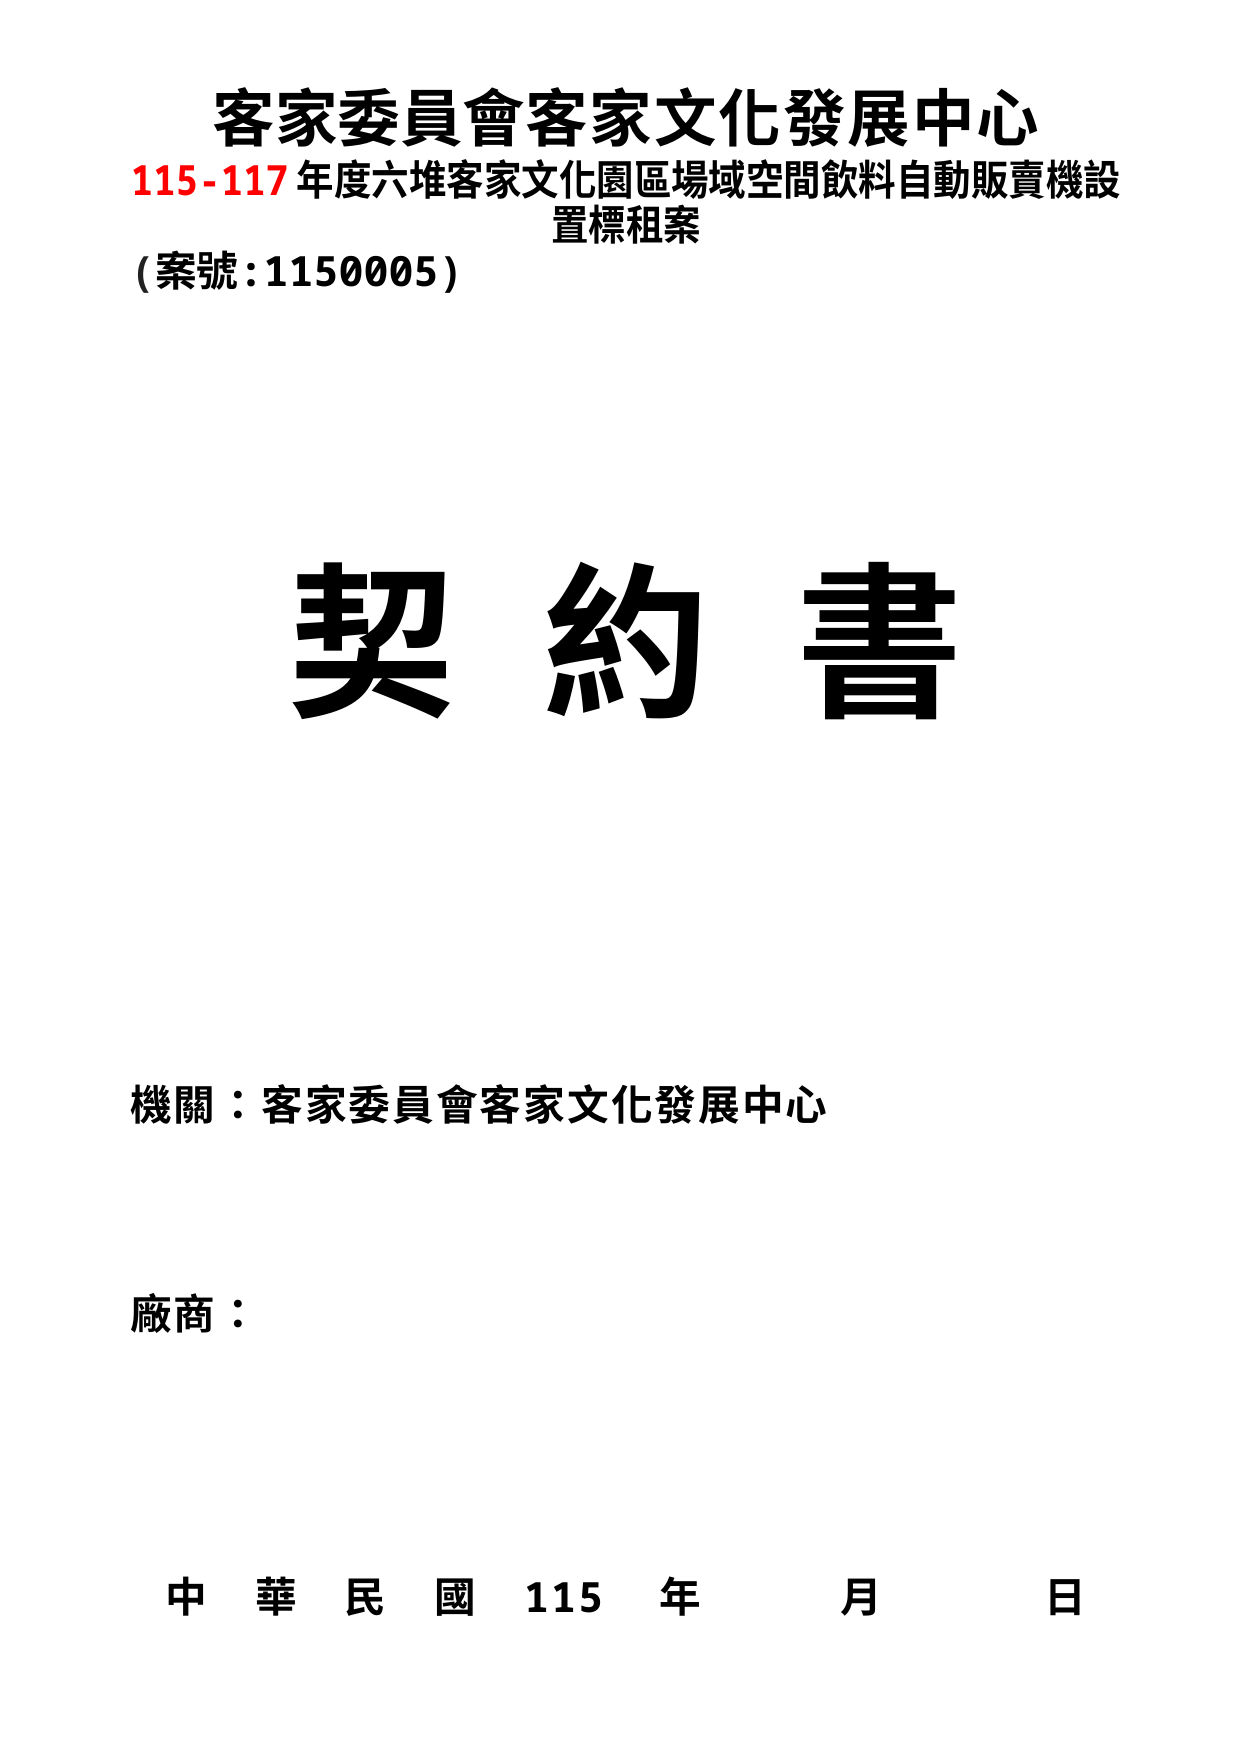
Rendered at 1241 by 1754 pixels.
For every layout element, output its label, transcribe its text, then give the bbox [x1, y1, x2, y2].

text 廠商： [130, 1162, 1122, 1371]
text 115-117年度六堆客家文化園區場域空間飲料自動販賣機設置標租案 [130, 158, 1122, 250]
text 機關：客家委員會客家文化發展中心 [130, 954, 1122, 1162]
text 客家委員會客家文化發展中心 [130, 75, 1122, 158]
text (案號:1150005) [130, 250, 1122, 296]
text 中 華 民 國 115 年 月 日 [130, 1579, 1122, 1621]
text 契 約 書 [130, 537, 1122, 746]
